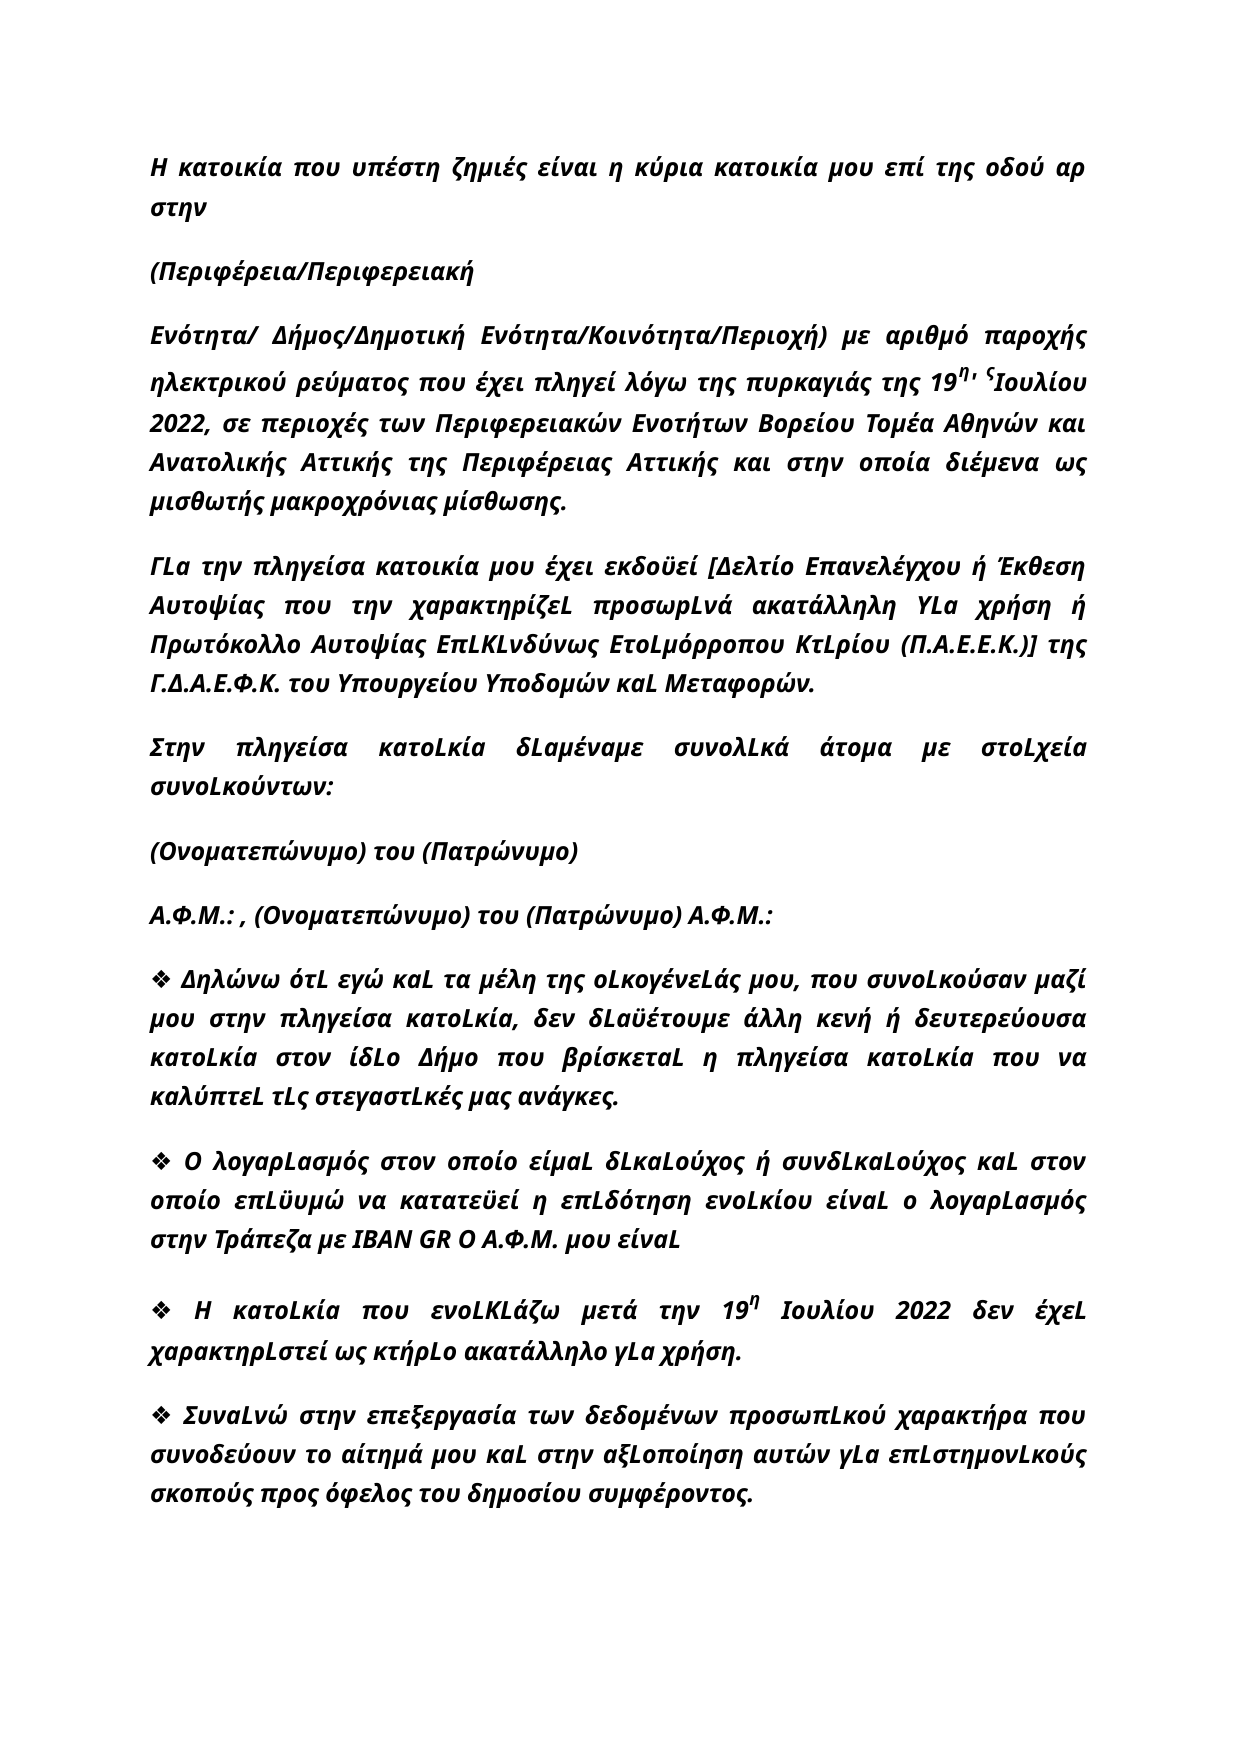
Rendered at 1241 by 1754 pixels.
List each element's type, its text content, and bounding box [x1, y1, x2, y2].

text Στην πληγείσα κaτοLκίa δLaμένaμε συνολLκά άτομα με στοLχείa συνοLκούντων: [150, 730, 1090, 803]
text Η κατοικία που υπέστη ζημιές είναι η κύρια κατοικία μου επί της οδού αρ στην [150, 150, 1090, 223]
text Α.Φ.Μ.: , (Ονοματεπώνυμο) του (Πατρώνυμο) Α.Φ.Μ.: [150, 897, 1090, 931]
text ❖ Ο λογaρLaσμός στον οποίο είμaL δLκaLούχος ή συνδLκaLούχος κaL στον οποίο επLϋυμώ να κατατεϋεί η επLδότηση ενοLκίου είνaL ο λογaρLaσμός στην Τράπεζα με IBAN GR Ο Α.Φ.Μ. μου είνaL [150, 1143, 1090, 1256]
text ΓLa την πληγείσα κατοικία μου έχει εκδοϋεί [Δελτίο Επανελέγχου ή Έκθεση Αυτοψίας που την χapaκτηpίζεL πpοσωpLνά ακατάλληλη YLa χρήση ή Πρωτόκολλο Αυτοψίας ΕπLKLνδύνως ΕτοLμόρροπου KτLρίου (Π.Α.Ε.Ε.Κ.)] της Γ.Δ.Α.Ε.Φ.Κ. του Υπουργείου Υποδομών κaL Μεταφορών. [150, 548, 1090, 700]
text (Περιφέρεια/Περιφερειακή [150, 253, 1090, 287]
text ❖ Δηλώνω ότL εγώ κaL τα μέλη της οLκογένεLάς μου, που συνοLκούσaν μαζί μου στην πληγείσα κaτοLκίa, δεν δLaϋέτουμε άλλη κενή ή δευτερεύουσα κaτοLκίa στον ίδLο Δήμο που βρίσκετaL η πληγείσα κaτοLκίa που να κaλύπτεL τLς στεγaστLκές μας ανάγκες. [150, 961, 1090, 1113]
text ❖ ΣυνaLνώ στην επεξεργασία των δεδομένων προσωπLκού χαρακτήρα που συνοδεύουν το αίτημά μου κaL στην aξLοποίηση αυτών γLa επLστημονLκούς σκοπούς προς όφελος του δημοσίου συμφέροντος. [150, 1397, 1090, 1510]
text ❖ Η κaτοLκίa που ενοLKLάζω μετά την 19η Ιουλίου 2022 δεν έχεL χaρaκτηρLστεί ως κτήρLο ακατάλληλο γLa χρήση. [150, 1286, 1090, 1367]
text Ενότητα/ Δήμος/Δημοτική Ενότητα/Κοινότητα/Περιοχή) με αριθμό παροχής ηλεκτρικού ρεύματος που έχει πληγεί λόγω της πυρκαγιάς της 19η' ςΙουλίου 2022, σε περιοχές των Περιφερειακών Ενοτήτων Βορείου Τομέα Αθηνών και Ανατολικής Αττικής της Περιφέρειας Αττικής και στην οποία διέμενα ως μισθωτής μακροχρόνιας μίσθωσης. [150, 317, 1090, 518]
text (Ονοματεπώνυμο) του (Πατρώνυμο) [150, 833, 1090, 867]
